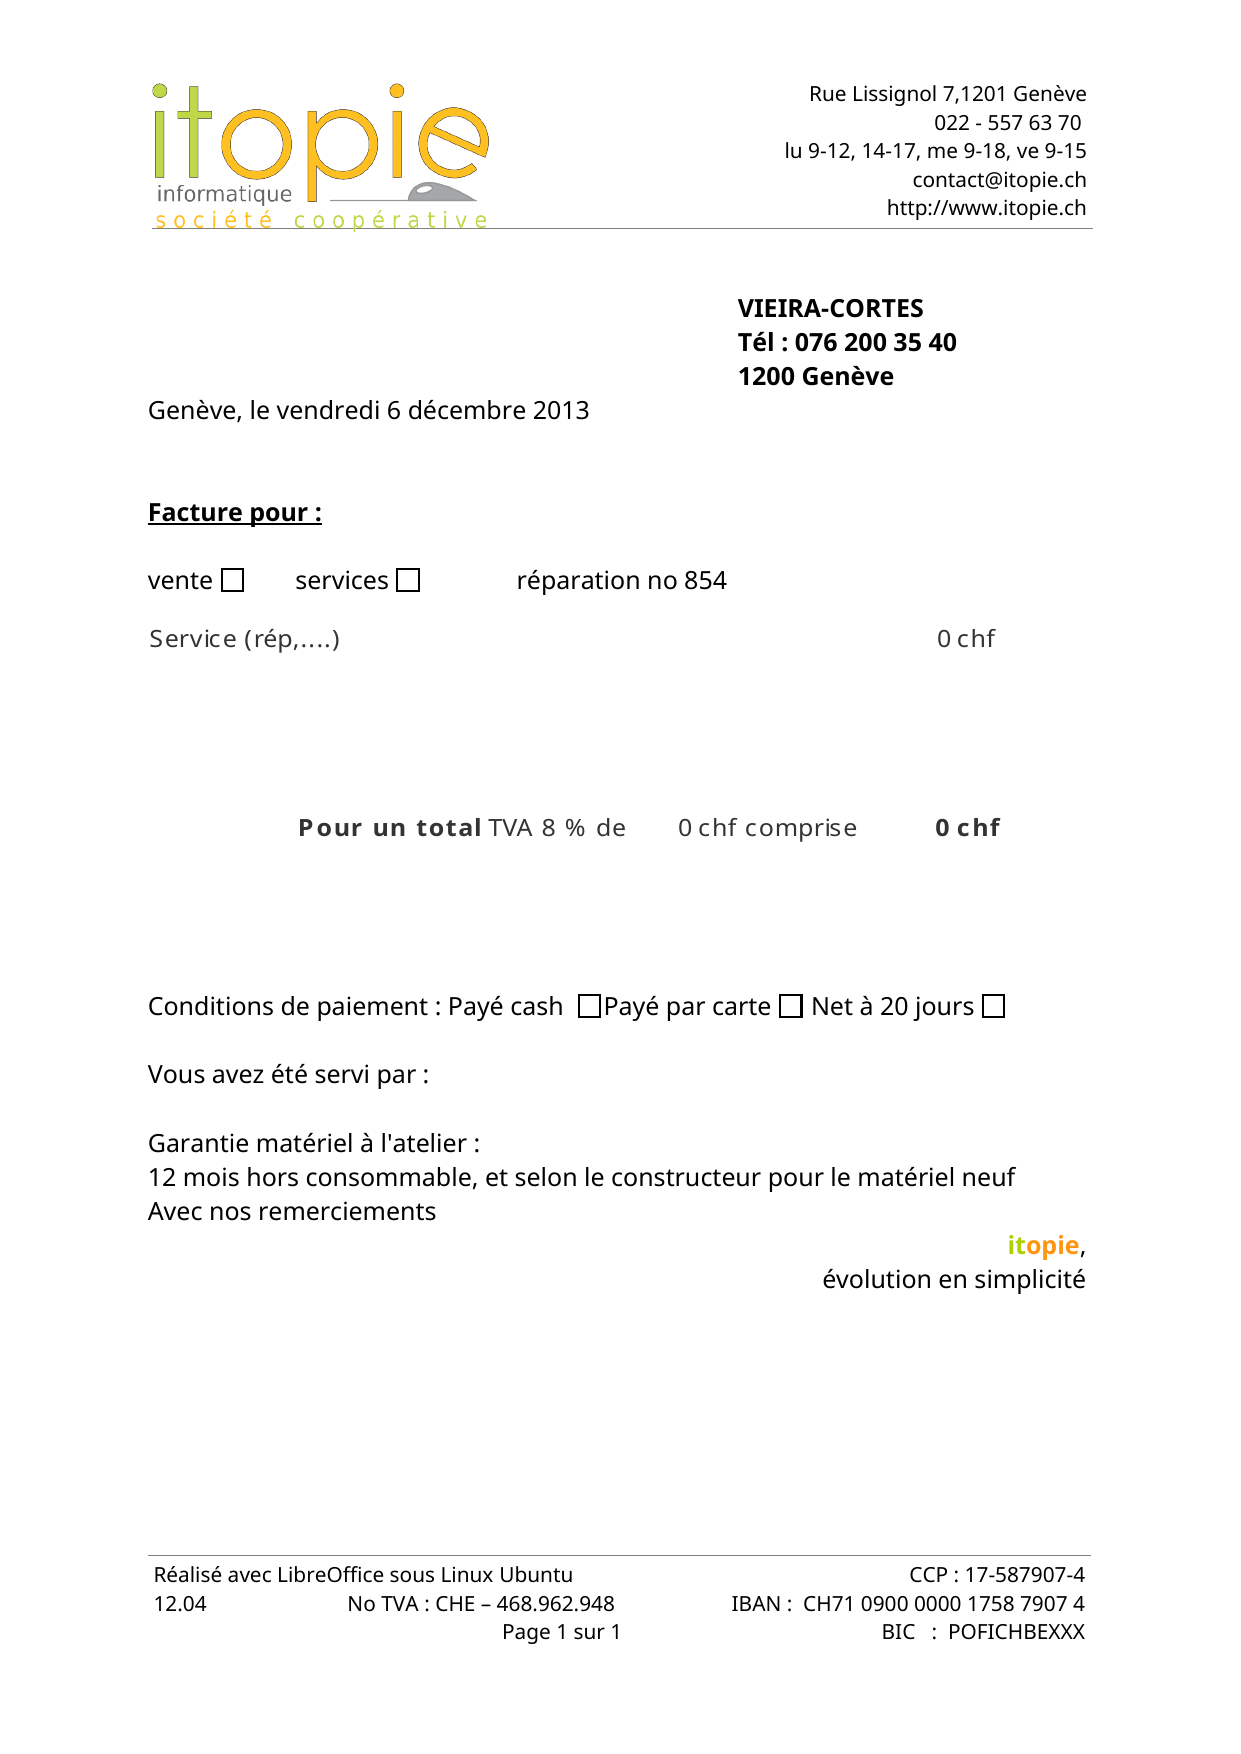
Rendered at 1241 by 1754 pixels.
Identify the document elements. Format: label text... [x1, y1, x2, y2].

text Avec nos remerciements [148, 1193, 1093, 1227]
text 12 mois hors consommable, et selon le constructeur pour le matériel neuf [148, 1159, 1093, 1193]
text itopie, [148, 1227, 1093, 1262]
text Genève, le vendredi 6 décembre 2013 [148, 392, 1093, 427]
text Conditions de paiement : Payé cash Payé par carte Net à 20 jours [148, 989, 1093, 1023]
text Vous avez été servi par : [148, 1057, 1093, 1091]
text VIEIRA-CORTES [148, 290, 1093, 324]
text Facture pour : [148, 495, 1093, 529]
text évolution en simplicité [148, 1262, 1093, 1296]
text Tél : 076 200 35 40 [148, 324, 1093, 358]
text Garantie matériel à l'atelier : [148, 1125, 1093, 1159]
text 1200 Genève [148, 358, 1093, 392]
text vente services réparation no 854 [148, 563, 1093, 597]
picture [138, 72, 500, 244]
